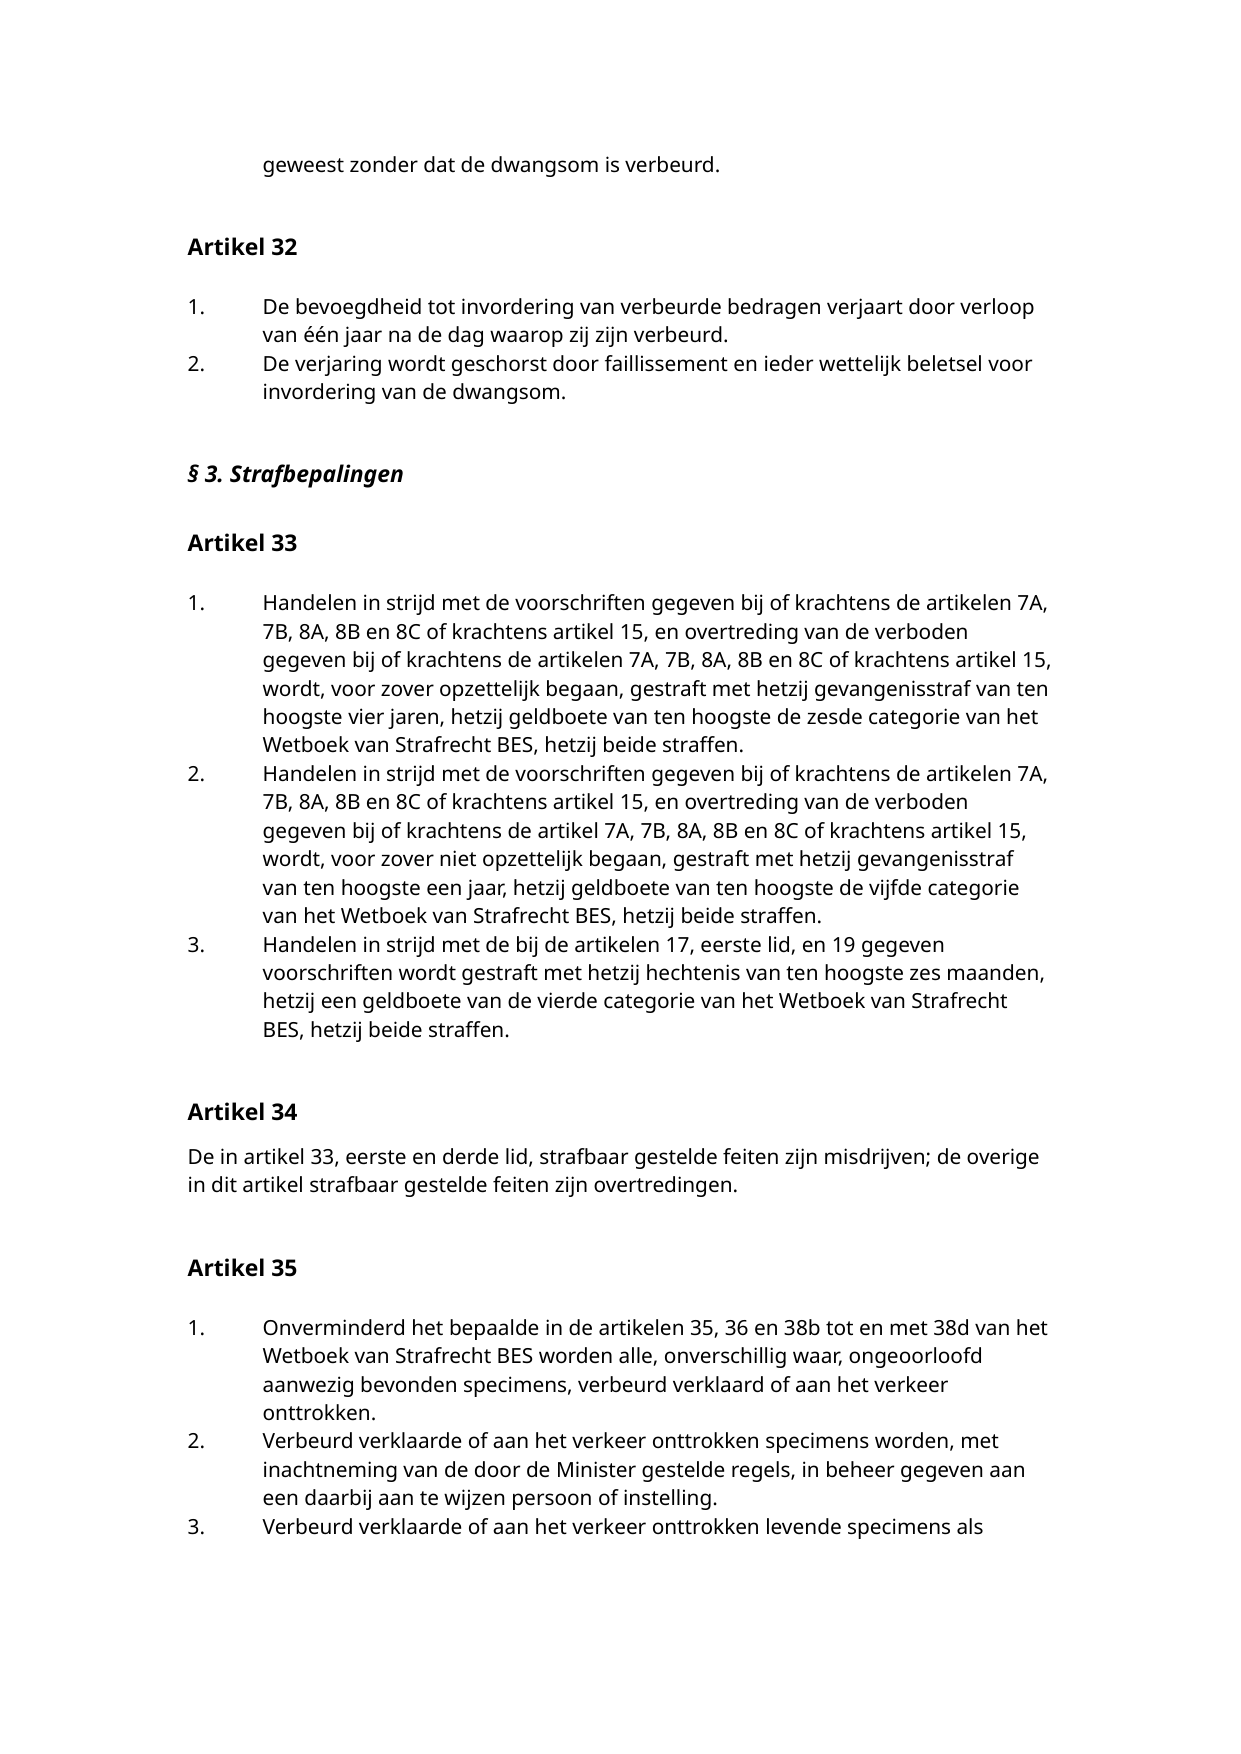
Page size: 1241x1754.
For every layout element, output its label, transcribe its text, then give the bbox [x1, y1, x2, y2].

subtitle Artikel 34 [187, 1096, 1053, 1127]
list Onverminderd het bepaalde in de artikelen 35, 36 en 38b tot en met 38d van het Wetboek van Strafrecht BES worden alle, onverschillig waar, ongeoorloofd aanwezig bevonden specimens, verbeurd verklaard of aan het verkeer onttrokken. [187, 1313, 1053, 1427]
text De in artikel 33, eerste en derde lid, strafbaar gestelde feiten zijn misdrijven; de overige in dit artikel strafbaar gestelde feiten zijn overtredingen. [187, 1142, 1053, 1199]
list Handelen in strijd met de voorschriften gegeven bij of krachtens de artikelen 7A, 7B, 8A, 8B en 8C of krachtens artikel 15, en overtreding van de verboden gegeven bij of krachtens de artikel 7A, 7B, 8A, 8B en 8C of krachtens artikel 15, wordt, voor zover niet opzettelijk begaan, gestraft met hetzij gevangenisstraf van ten hoogste een jaar, hetzij geldboete van ten hoogste de vijfde categorie van het Wetboek van Strafrecht BES, hetzij beide straffen. [187, 759, 1053, 930]
list Verbeurd verklaarde of aan het verkeer onttrokken specimens worden, met inachtneming van de door de Minister gestelde regels, in beheer gegeven aan een daarbij aan te wijzen persoon of instelling. [187, 1427, 1053, 1512]
list Verbeurd verklaarde of aan het verkeer onttrokken levende specimens als [187, 1512, 1053, 1540]
list Handelen in strijd met de voorschriften gegeven bij of krachtens de artikelen 7A, 7B, 8A, 8B en 8C of krachtens artikel 15, en overtreding van de verboden gegeven bij of krachtens de artikelen 7A, 7B, 8A, 8B en 8C of krachtens artikel 15, wordt, voor zover opzettelijk begaan, gestraft met hetzij gevangenisstraf van ten hoogste vier jaren, hetzij geldboete van ten hoogste de zesde categorie van het Wetboek van Strafrecht BES, hetzij beide straffen. [187, 588, 1053, 759]
list Handelen in strijd met de bij de artikelen 17, eerste lid, en 19 gegeven voorschriften wordt gestraft met hetzij hechtenis van ten hoogste zes maanden, hetzij een geldboete van de vierde categorie van het Wetboek van Strafrecht BES, hetzij beide straffen. [187, 930, 1053, 1043]
list geweest zonder dat de dwangsom is verbeurd. [187, 150, 1053, 178]
subtitle Artikel 33 [187, 527, 1053, 558]
list De verjaring wordt geschorst door faillissement en ieder wettelijk beletsel voor invordering van de dwangsom. [187, 349, 1053, 406]
subtitle Artikel 32 [187, 231, 1053, 262]
subtitle Artikel 35 [187, 1252, 1053, 1283]
subtitle § 3. Strafbepalingen [187, 458, 1053, 490]
list De bevoegdheid tot invordering van verbeurde bedragen verjaart door verloop van één jaar na de dag waarop zij zijn verbeurd. [187, 292, 1053, 349]
